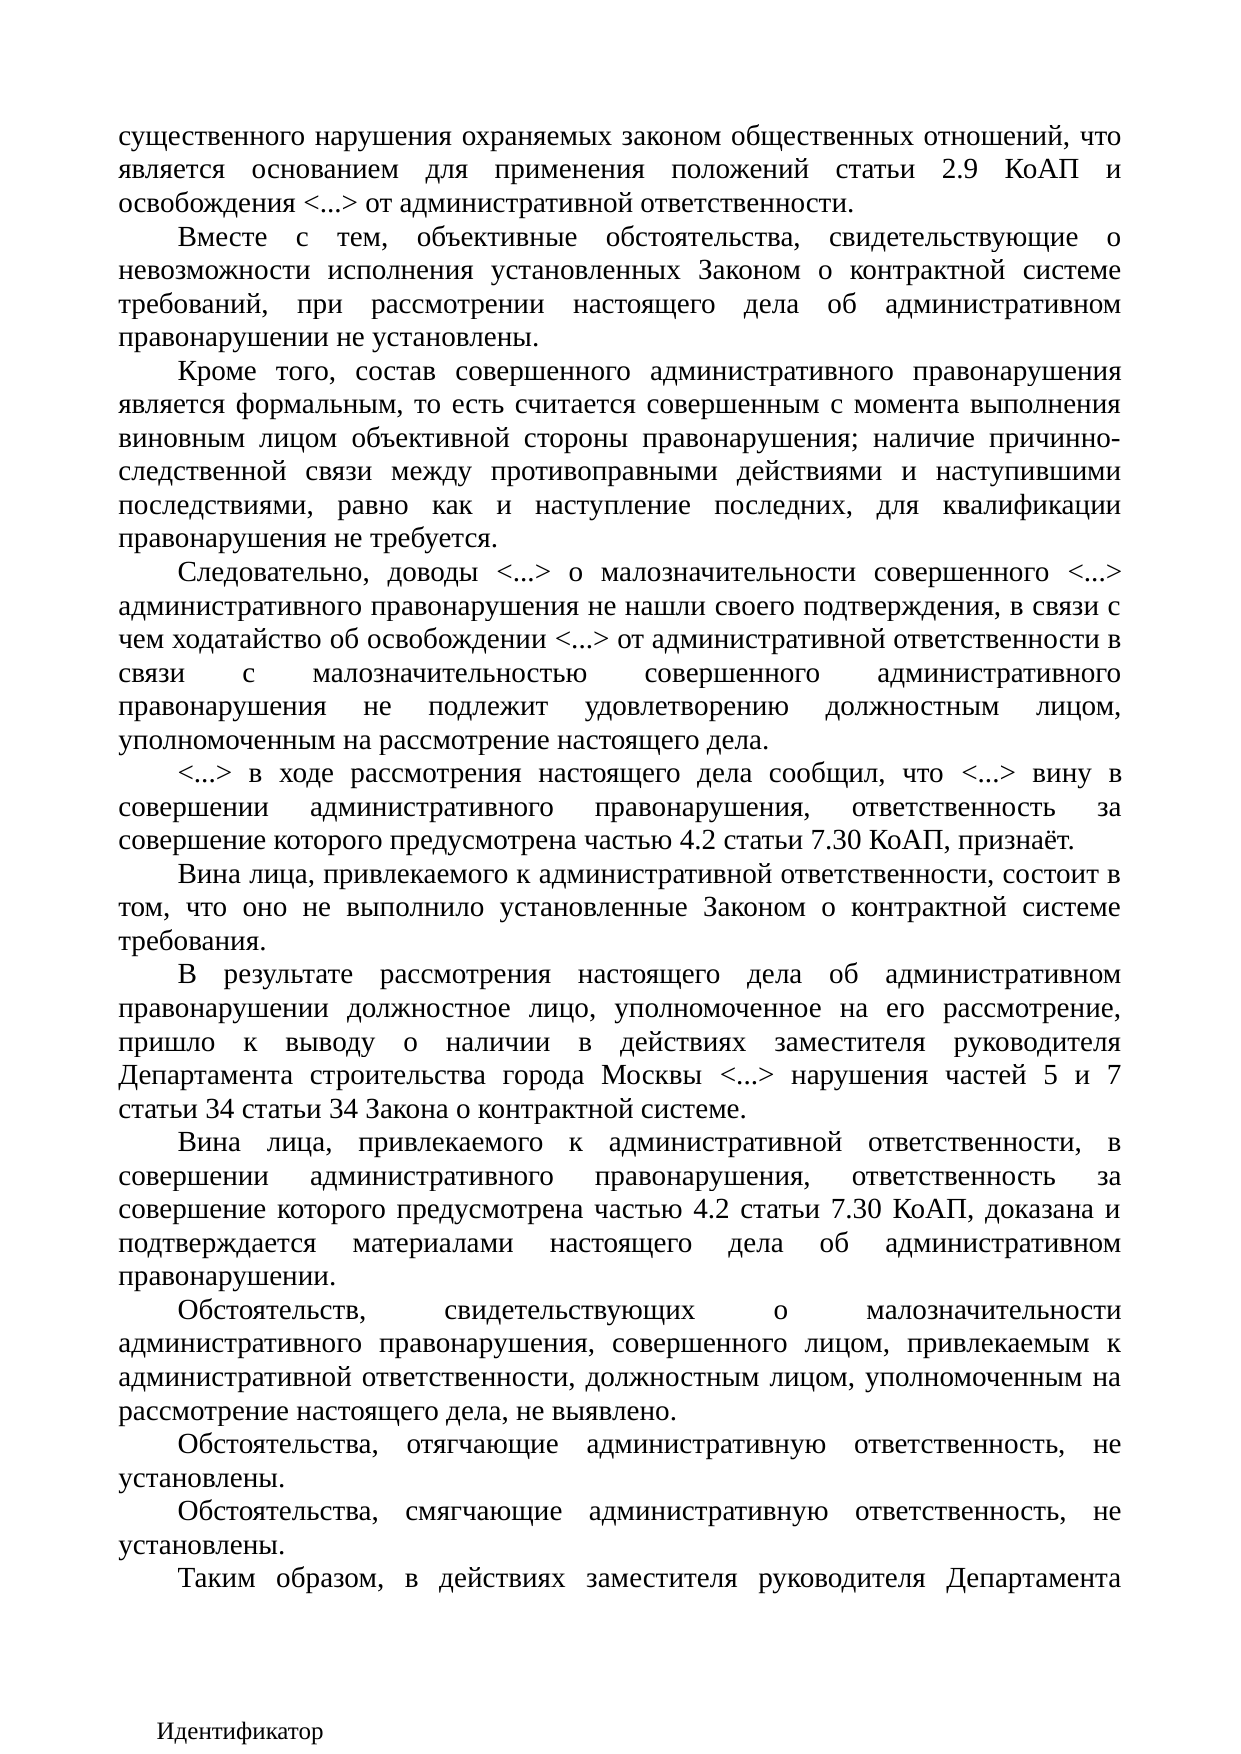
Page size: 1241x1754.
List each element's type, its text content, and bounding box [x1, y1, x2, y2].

text Вместе с тем, объективные обстоятельства, свидетельствующие о невозможности исполнения установленных Законом о контрактной системе требований, при рассмотрении настоящего дела об административном правонарушении не установлены. [118, 219, 1122, 353]
text Вина лица, привлекаемого к административной ответственности, состоит в том, что оно не выполнило установленные Законом о контрактной системе требования. [118, 856, 1122, 957]
text <...> в ходе рассмотрения настоящего дела сообщил, что <...> вину в совершении административного правонарушения, ответственность за совершение которого предусмотрена частью 4.2 статьи 7.30 КоАП, признаёт. [118, 755, 1122, 856]
text Таким образом, в действиях заместителя руководителя Департамента [118, 1560, 1122, 1594]
text Обстоятельства, отягчающие административную ответственность, не установлены. [118, 1426, 1122, 1493]
text Следовательно, доводы <...> о малозначительности совершенного <...> административного правонарушения не нашли своего подтверждения, в связи с чем ходатайство об освобождении <...> от административной ответственности в связи с малозначительностью совершенного административного правонарушения не подлежит удовлетворению должностным лицом, уполномоченным на рассмотрение настоящего дела. [118, 554, 1122, 755]
text В результате рассмотрения настоящего дела об административном правонарушении должностное лицо, уполномоченное на его рассмотрение, пришло к выводу о наличии в действиях заместителя руководителя Департамента строительства города Москвы <...> нарушения частей 5 и 7 статьи 34 статьи 34 Закона о контрактной системе. [118, 957, 1122, 1124]
text Вина лица, привлекаемого к административной ответственности, в совершении административного правонарушения, ответственность за совершение которого предусмотрена частью 4.2 статьи 7.30 КоАП, доказана и подтверждается материалами настоящего дела об административном правонарушении. [118, 1124, 1122, 1292]
text Обстоятельства, смягчающие административную ответственность, не установлены. [118, 1493, 1122, 1560]
text существенного нарушения охраняемых законом общественных отношений, что является основанием для применения положений статьи 2.9 КоАП и освобождения <...> от административной ответственности. [118, 118, 1122, 219]
text Кроме того, состав совершенного административного правонарушения является формальным, то есть считается совершенным с момента выполнения виновным лицом объективной стороны правонарушения; наличие причинно-следственной связи между противоправными действиями и наступившими последствиями, равно как и наступление последних, для квалификации правонарушения не требуется. [118, 353, 1122, 554]
text Обстоятельств, свидетельствующих о малозначительности административного правонарушения, совершенного лицом, привлекаемым к административной ответственности, должностным лицом, уполномоченным на рассмотрение настоящего дела, не выявлено. [118, 1292, 1122, 1426]
